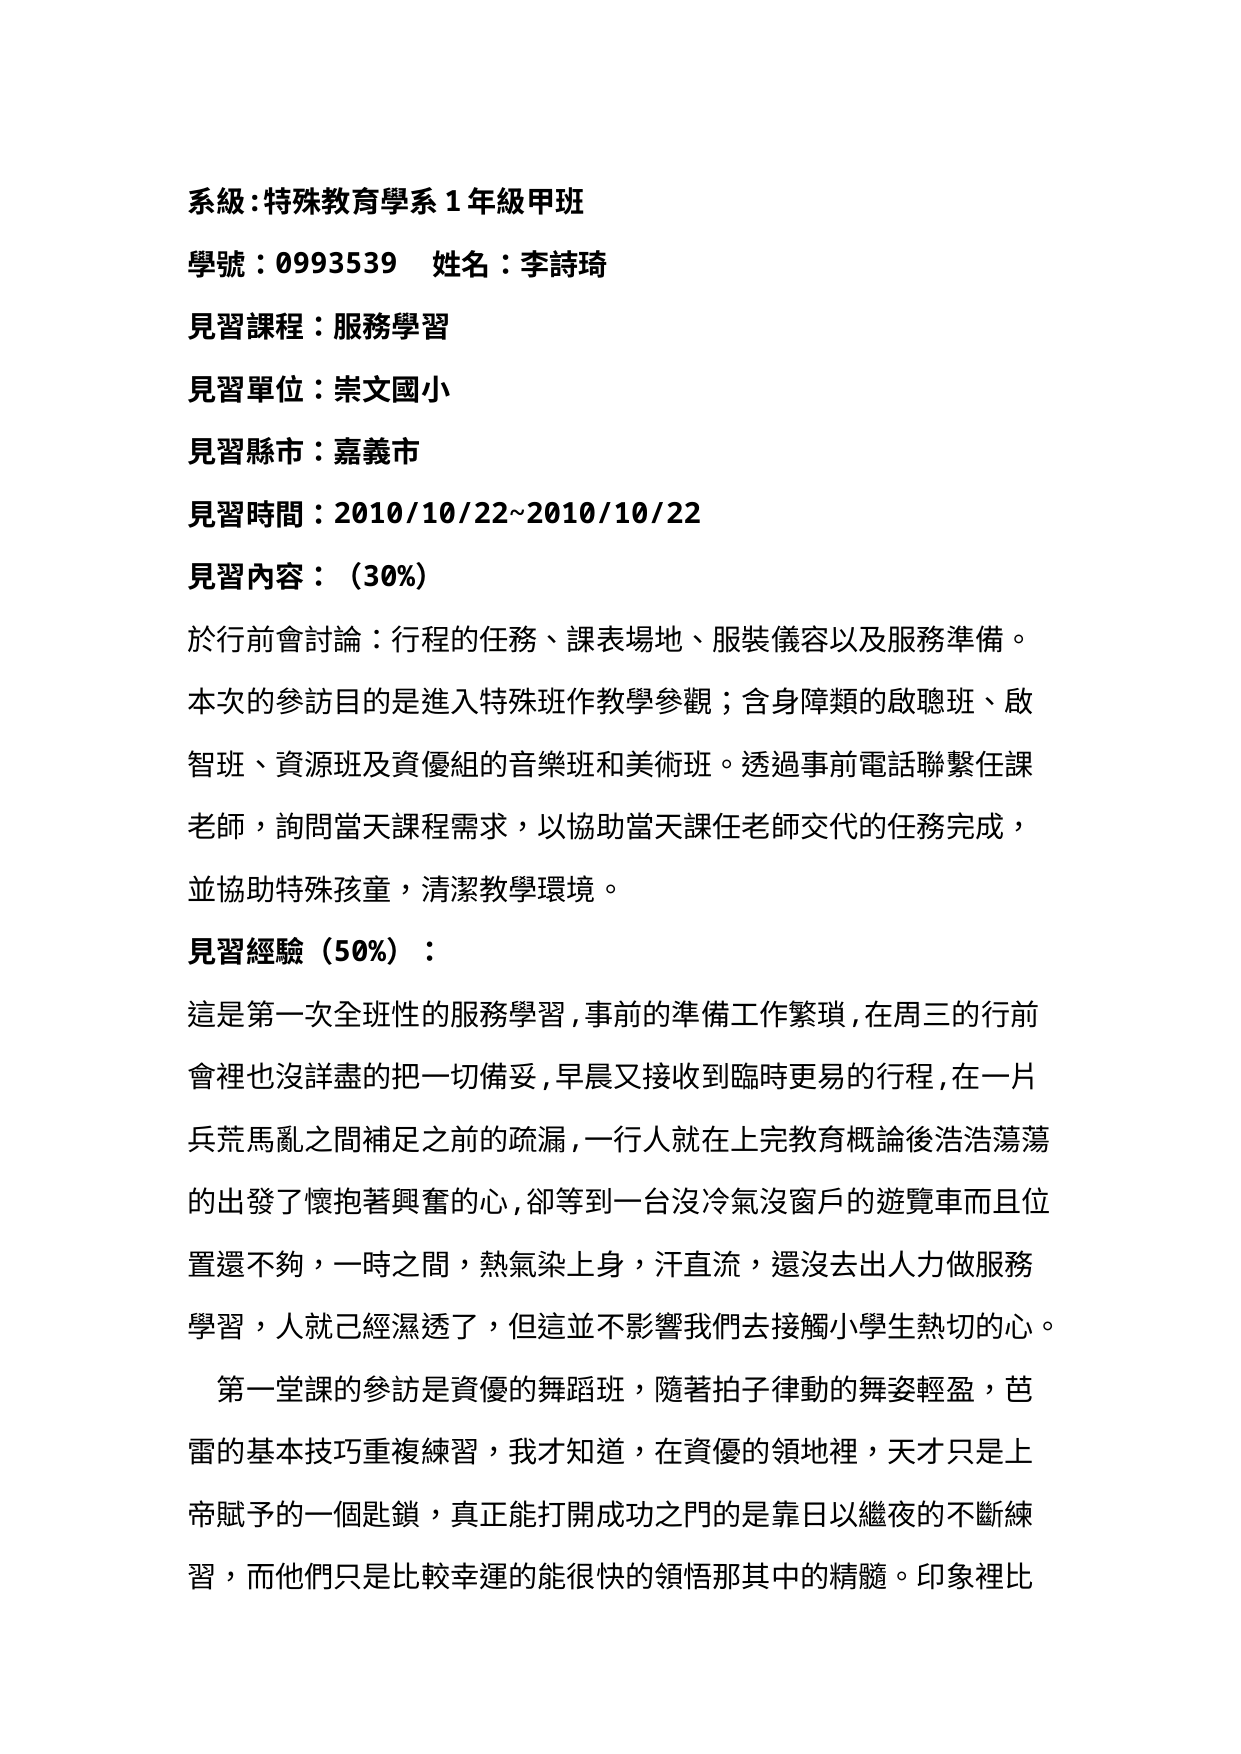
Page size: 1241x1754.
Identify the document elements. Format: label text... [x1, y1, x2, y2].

text 見習縣市：嘉義市 [187, 408, 1053, 471]
text 見習經驗（50%）： [187, 908, 1053, 971]
text 見習課程：服務學習 [187, 283, 1053, 346]
text 見習時間：2010/10/22~2010/10/22 [187, 471, 1053, 533]
text 系級:特殊教育學系1年級甲班 [187, 158, 1053, 221]
text 這是第一次全班性的服務學習,事前的準備工作繁瑣,在周三的行前會裡也沒詳盡的把一切備妥,早晨又接收到臨時更易的行程,在一片兵荒馬亂之間補足之前的疏漏,一行人就在上完教育概論後浩浩蕩蕩的出發了懷抱著興奮的心,卻等到一台沒冷氣沒窗戶的遊覽車而且位置還不夠，一時之間，熱氣染上身，汗直流，還沒去出人力做服務學習，人就己經濕透了，但這並不影響我們去接觸小學生熱切的心。 第一堂課的參訪是資優的舞蹈班，隨著拍子律動的舞姿輕盈，芭雷的基本技巧重複練習，我才知道，在資優的領地裡，天才只是上帝賦予的一個匙鎖，真正能打開成功之門的是靠日以繼夜的不斷練習，而他們只是比較幸運的能很快的領悟那其中的精髓。印象裡比較深刻的是老師和學生間的互動，嚴厲中指證每個細微的錯誤，也有循循善誘的指導，且老師善於把每個技巧比喻為實體的畫面，從中去讓學生清楚的去領會每個技巧的呈現該以什麼樣的舞步。從老師的教學裡，我學習到，在我們認為理所當然的事實裡，是因為我們學習經驗的累積。但以一個教學者的立場，應該是從學習者的認知裡去延伸它所未知的知識。 第二堂課的參訪是資源班，開始我只是靜靜的坐在旁觀察資源班的小朋友和普通班的孩子有哪些的不同？直到其中一位小朋友手上的刀傷才讓我有接觸到小朋友的機會，我幫他包紮，接著詢問老師是否能讓我協助她教學？後來我就開始陪著小朋友在數字堆裡尋出答案，我才發現他們的理解力比正常的小朋友差一點，想法也比較與眾不同。當我極力誇張的說話時，他們會輕輕的笑；當我問他為什麼時？他們就沉默不語，而大多數的時間裡，他們對於事物的反應，就是淡淡的，沒什麼情緒。算數時，他們很少思考，說一句算一句，偶爾，學會了但是不過一會又忘了，必須再三提醒。 在資源班裡的感觸特別多，在他們的人生道路裡，必定比別人更加的遙遠與艱辛。他們沒有資優班的聰穎，卻有更純粹的童心；沒有資優班眾人的掌聲與喝采，卻有充滿愛心與耐心的老師守護。或許他們什麼都來的比別人慢，卻也是一步一腳印的走。在時間的橫流裡，遺忘的何止是記憶？還有他們遲來的步伐。 人的出生，必定有它的意義，而我想，他們是被遴選的天使，告訴我們學習接納與包容每個個體間的差異是人生裡重最要的課題。 [187, 971, 1053, 1596]
text 見習單位：崇文國小 [187, 346, 1053, 408]
text 見習內容：（30%） [187, 533, 1053, 596]
text 於行前會討論：行程的任務、課表場地、服裝儀容以及服務準備。本次的參訪目的是進入特殊班作教學參觀；含身障類的啟聰班、啟智班、資源班及資優組的音樂班和美術班。透過事前電話聯繫任課老師，詢問當天課程需求，以協助當天課任老師交代的任務完成，並協助特殊孩童，清潔教學環境。 [187, 596, 1053, 908]
text 學號：0993539 姓名：李詩琦 [187, 221, 1053, 283]
